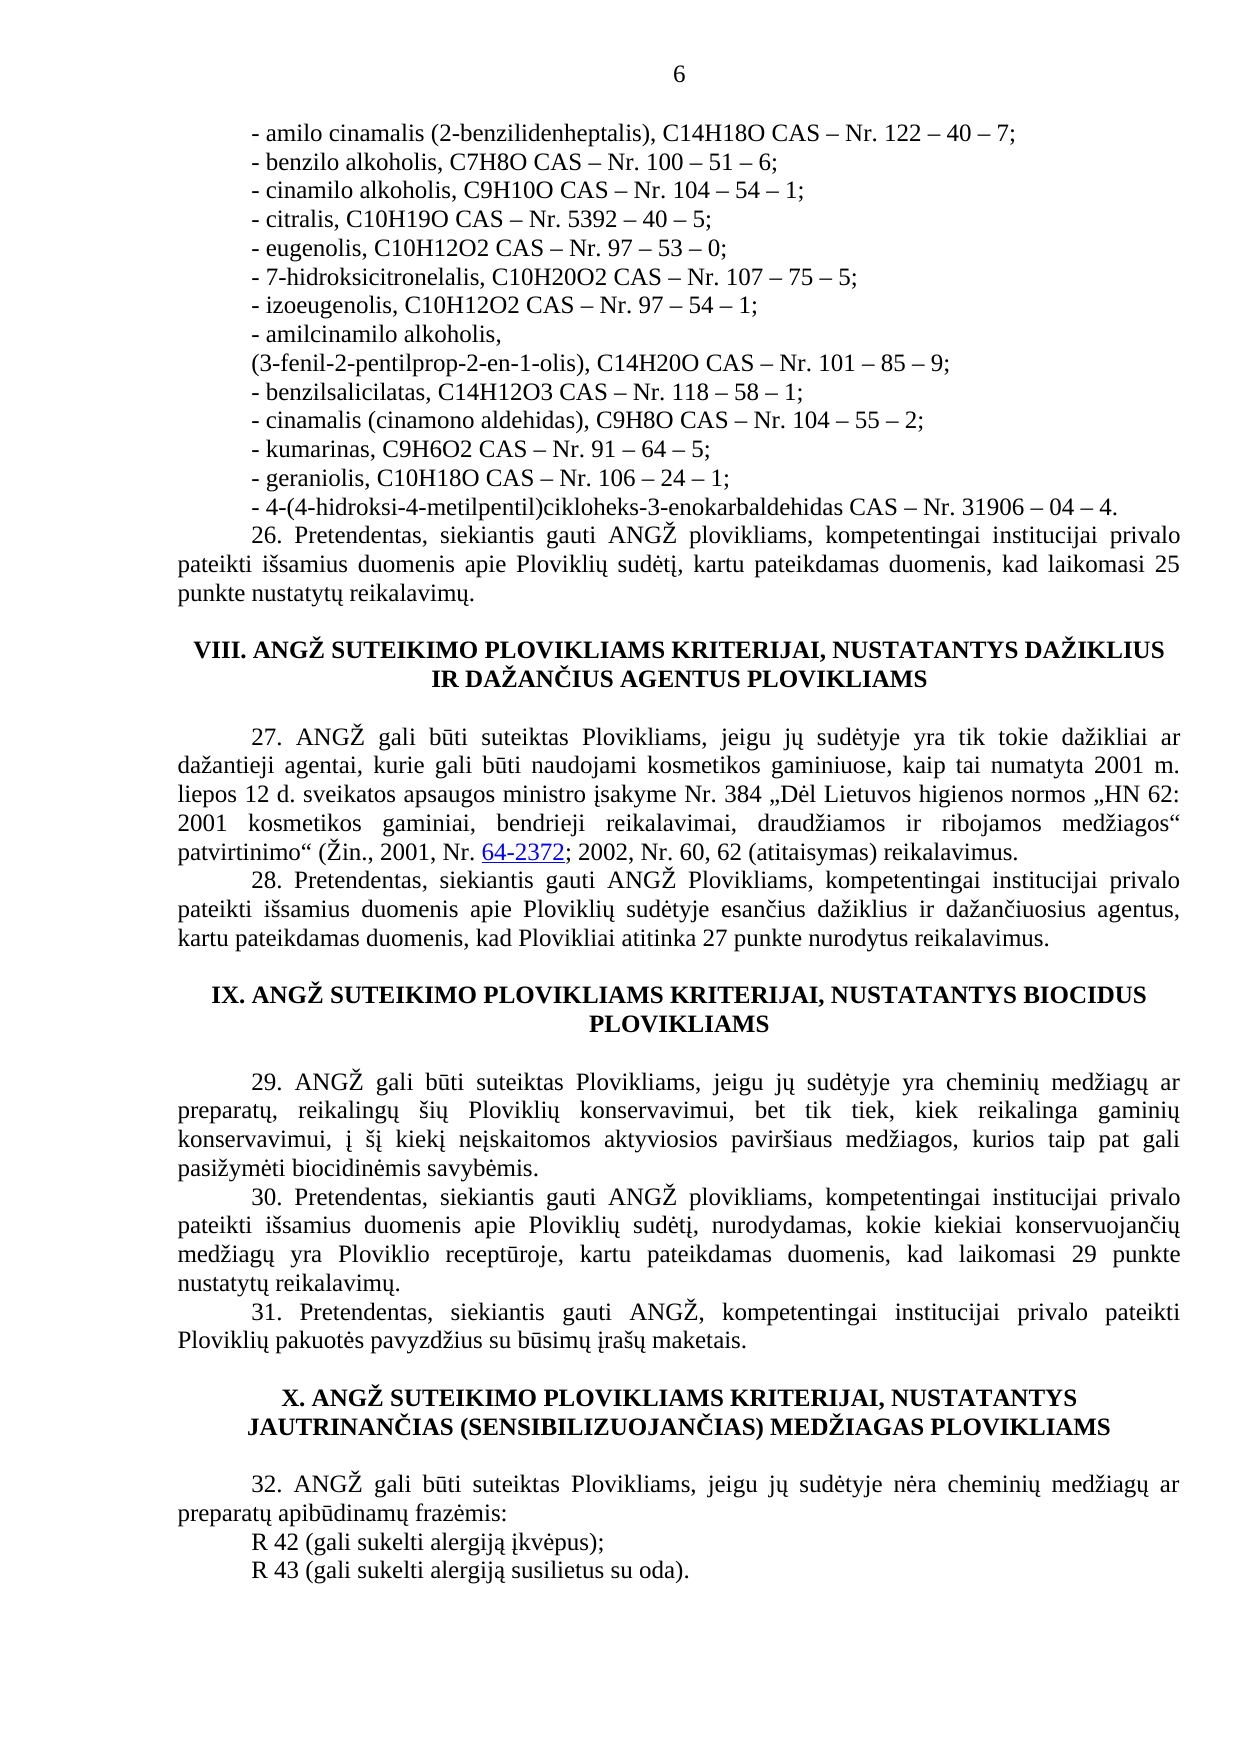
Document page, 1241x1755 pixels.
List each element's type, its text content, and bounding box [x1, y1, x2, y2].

text - 4-(4-hidroksi-4-metilpentil)cikloheks-3-enokarbaldehidas CAS – Nr. 31906 – 04 – 4. [177, 492, 1181, 521]
text - amilcinamilo alkoholis, [177, 319, 1181, 348]
text - cinamilo alkoholis, C9H10O CAS – Nr. 104 – 54 – 1; [177, 176, 1181, 204]
text - 7-hidroksicitronelalis, C10H20O2 CAS – Nr. 107 – 75 – 5; [177, 262, 1181, 291]
text - geraniolis, C10H18O CAS – Nr. 106 – 24 – 1; [177, 463, 1181, 492]
text 30. Pretendentas, siekiantis gauti ANGŽ plovikliams, kompetentingai institucijai privalo pateikti išsamius duomenis apie Ploviklių sudėtį, nurodydamas, kokie kiekiai konservuojančių medžiagų yra Ploviklio receptūroje, kartu pateikdamas duomenis, kad laikomasi 29 punkte nustatytų reikalavimų. [177, 1182, 1181, 1297]
text R 42 (gali sukelti alergiją įkvėpus); [177, 1527, 1181, 1556]
text VIIi. angž suteikimo Plovikliams kriterijai, nustatantys dažiklius ir dažančius agentus plovikliams [177, 636, 1181, 693]
text - cinamalis (cinamono aldehidas), C9H8O CAS – Nr. 104 – 55 – 2; [177, 406, 1181, 434]
text X. angž suteikimo plovikliams kriterijai, nustatantys jautrinančias (sensibilizuojančias) medžiagas plovikliams [177, 1383, 1181, 1441]
text 32. ANGŽ gali būti suteiktas Plovikliams, jeigu jų sudėtyje nėra cheminių medžiagų ar preparatų apibūdinamų frazėmis: [177, 1469, 1181, 1527]
text 29. ANGŽ gali būti suteiktas Plovikliams, jeigu jų sudėtyje yra cheminių medžiagų ar preparatų, reikalingų šių Ploviklių konservavimui, bet tik tiek, kiek reikalinga gaminių konservavimui, į šį kiekį neįskaitomos aktyviosios paviršiaus medžiagos, kurios taip pat gali pasižymėti biocidinėmis savybėmis. [177, 1067, 1181, 1182]
text - eugenolis, C10H12O2 CAS – Nr. 97 – 53 – 0; [177, 233, 1181, 262]
text - amilo cinamalis (2-benzilidenheptalis), C14H18O CAS – Nr. 122 – 40 – 7; [177, 118, 1181, 147]
text 26. Pretendentas, siekiantis gauti ANGŽ plovikliams, kompetentingai institucijai privalo pateikti išsamius duomenis apie Ploviklių sudėtį, kartu pateikdamas duomenis, kad laikomasi 25 punkte nustatytų reikalavimų. [177, 521, 1181, 607]
text - benzilo alkoholis, C7H8O CAS – Nr. 100 – 51 – 6; [177, 147, 1181, 176]
text R 43 (gali sukelti alergiją susilietus su oda). [177, 1556, 1181, 1584]
text IX. angž suteikimo plovikliams kriterijai, nustatantys biocidus plovikliams [177, 981, 1181, 1038]
text - izoeugenolis, C10H12O2 CAS – Nr. 97 – 54 – 1; [177, 291, 1181, 319]
text (3-fenil-2-pentilprop-2-en-1-olis), C14H20O CAS – Nr. 101 – 85 – 9; [177, 348, 1181, 377]
text 27. ANGŽ gali būti suteiktas Plovikliams, jeigu jų sudėtyje yra tik tokie dažikliai ar dažantieji agentai, kurie gali būti naudojami kosmetikos gaminiuose, kaip tai numatyta 2001 m. liepos 12 d. sveikatos apsaugos ministro įsakyme Nr. 384 „Dėl Lietuvos higienos normos „HN 62: 2001 kosmetikos gaminiai, bendrieji reikalavimai, draudžiamos ir ribojamos medžiagos“ patvirtinimo“ (Žin., 2001, Nr. 64-2372; 2002, Nr. 60, 62 (atitaisymas) reikalavimus. [177, 722, 1181, 866]
text 28. Pretendentas, siekiantis gauti ANGŽ Plovikliams, kompetentingai institucijai privalo pateikti išsamius duomenis apie Ploviklių sudėtyje esančius dažiklius ir dažančiuosius agentus, kartu pateikdamas duomenis, kad Plovikliai atitinka 27 punkte nurodytus reikalavimus. [177, 866, 1181, 952]
text 31. Pretendentas, siekiantis gauti ANGŽ, kompetentingai institucijai privalo pateikti Ploviklių pakuotės pavyzdžius su būsimų įrašų maketais. [177, 1297, 1181, 1354]
text - kumarinas, C9H6O2 CAS – Nr. 91 – 64 – 5; [177, 434, 1181, 463]
text - benzilsalicilatas, C14H12O3 CAS – Nr. 118 – 58 – 1; [177, 377, 1181, 406]
text - citralis, C10H19O CAS – Nr. 5392 – 40 – 5; [177, 204, 1181, 233]
